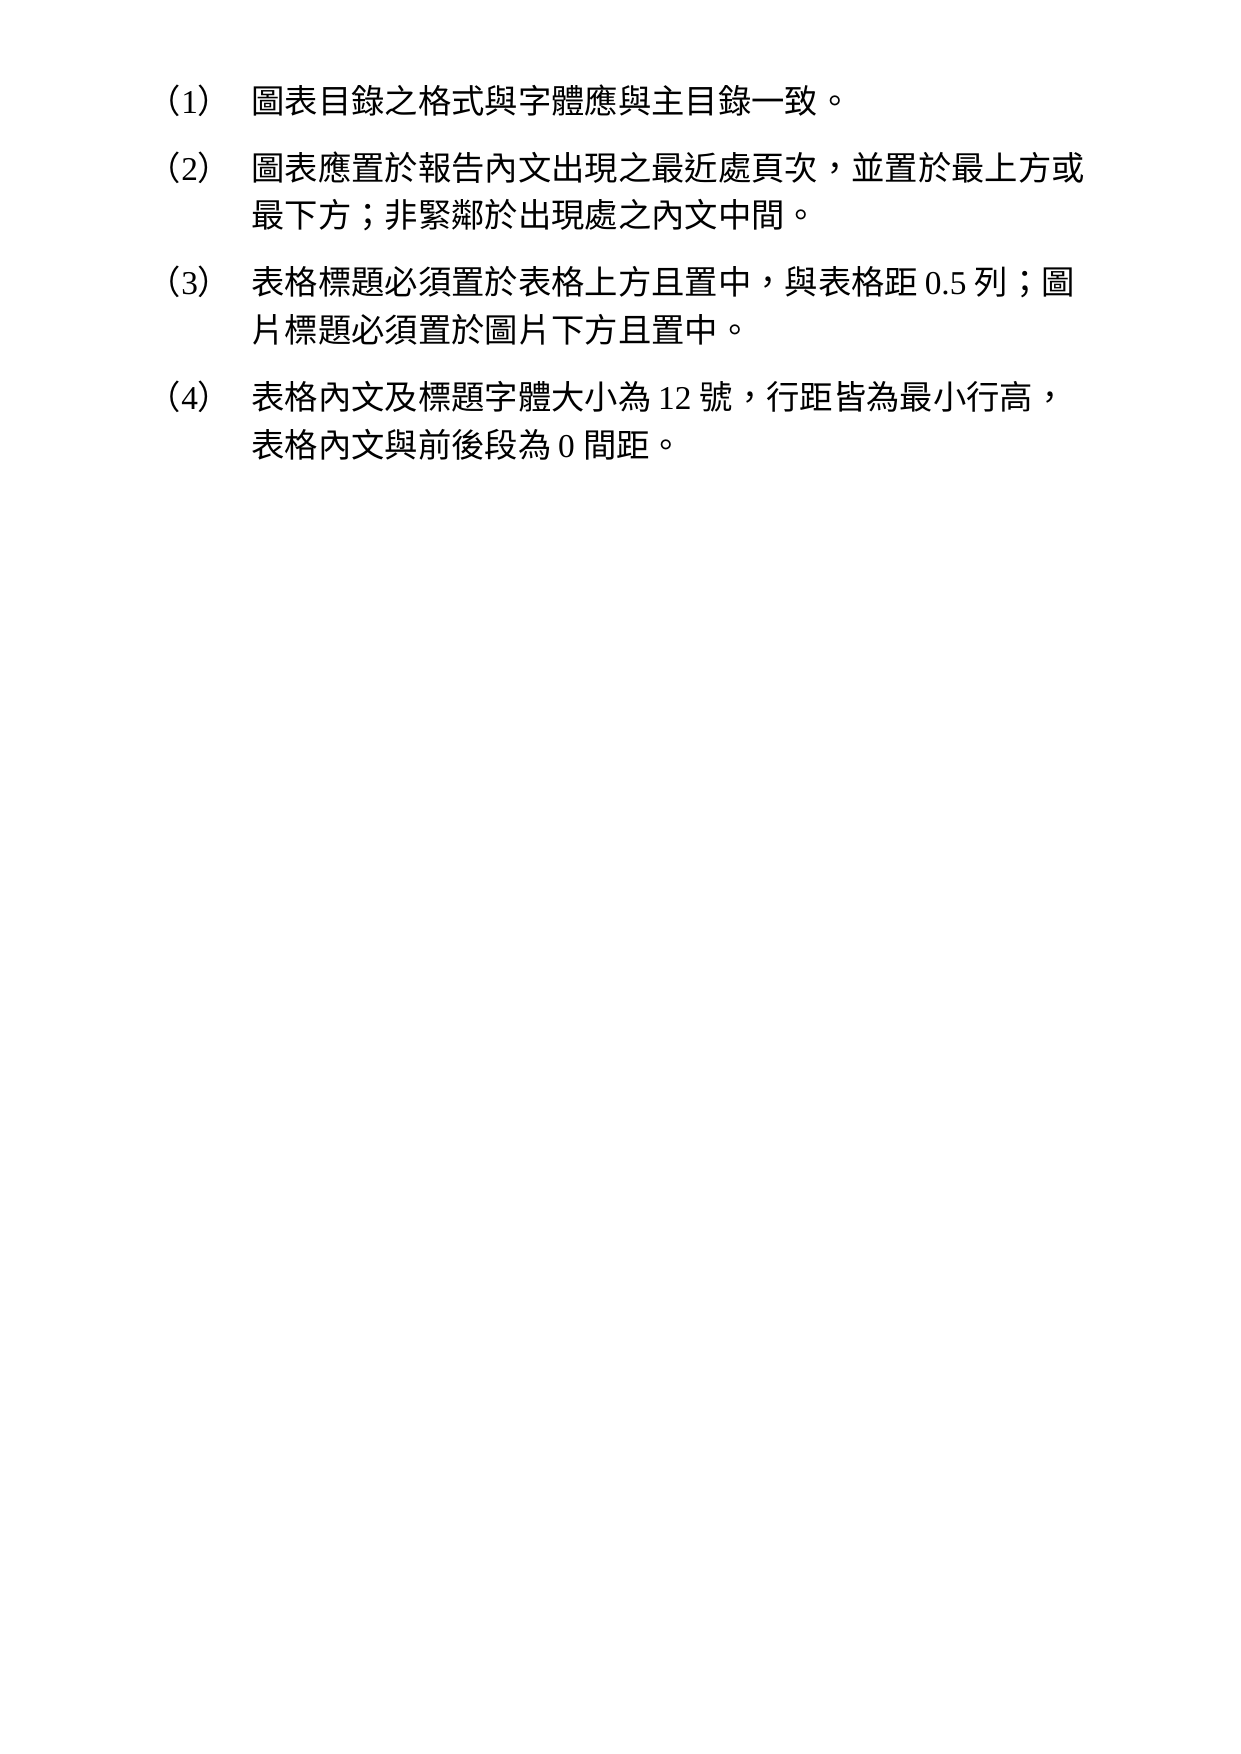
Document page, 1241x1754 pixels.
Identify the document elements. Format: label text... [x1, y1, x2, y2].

list 表格內文及標題字體大小為12 號，行距皆為最小行高，表格內文與前後段為0 間距。 [148, 371, 1092, 467]
list 圖表應置於報告內文出現之最近處頁次，並置於最上方或最下方；非緊鄰於出現處之內文中間。 [148, 142, 1092, 237]
list 表格標題必須置於表格上方且置中，與表格距0.5 列；圖片標題必須置於圖片下方且置中。 [148, 256, 1092, 352]
list 圖表目錄之格式與字體應與主目錄一致。 [148, 75, 1092, 123]
